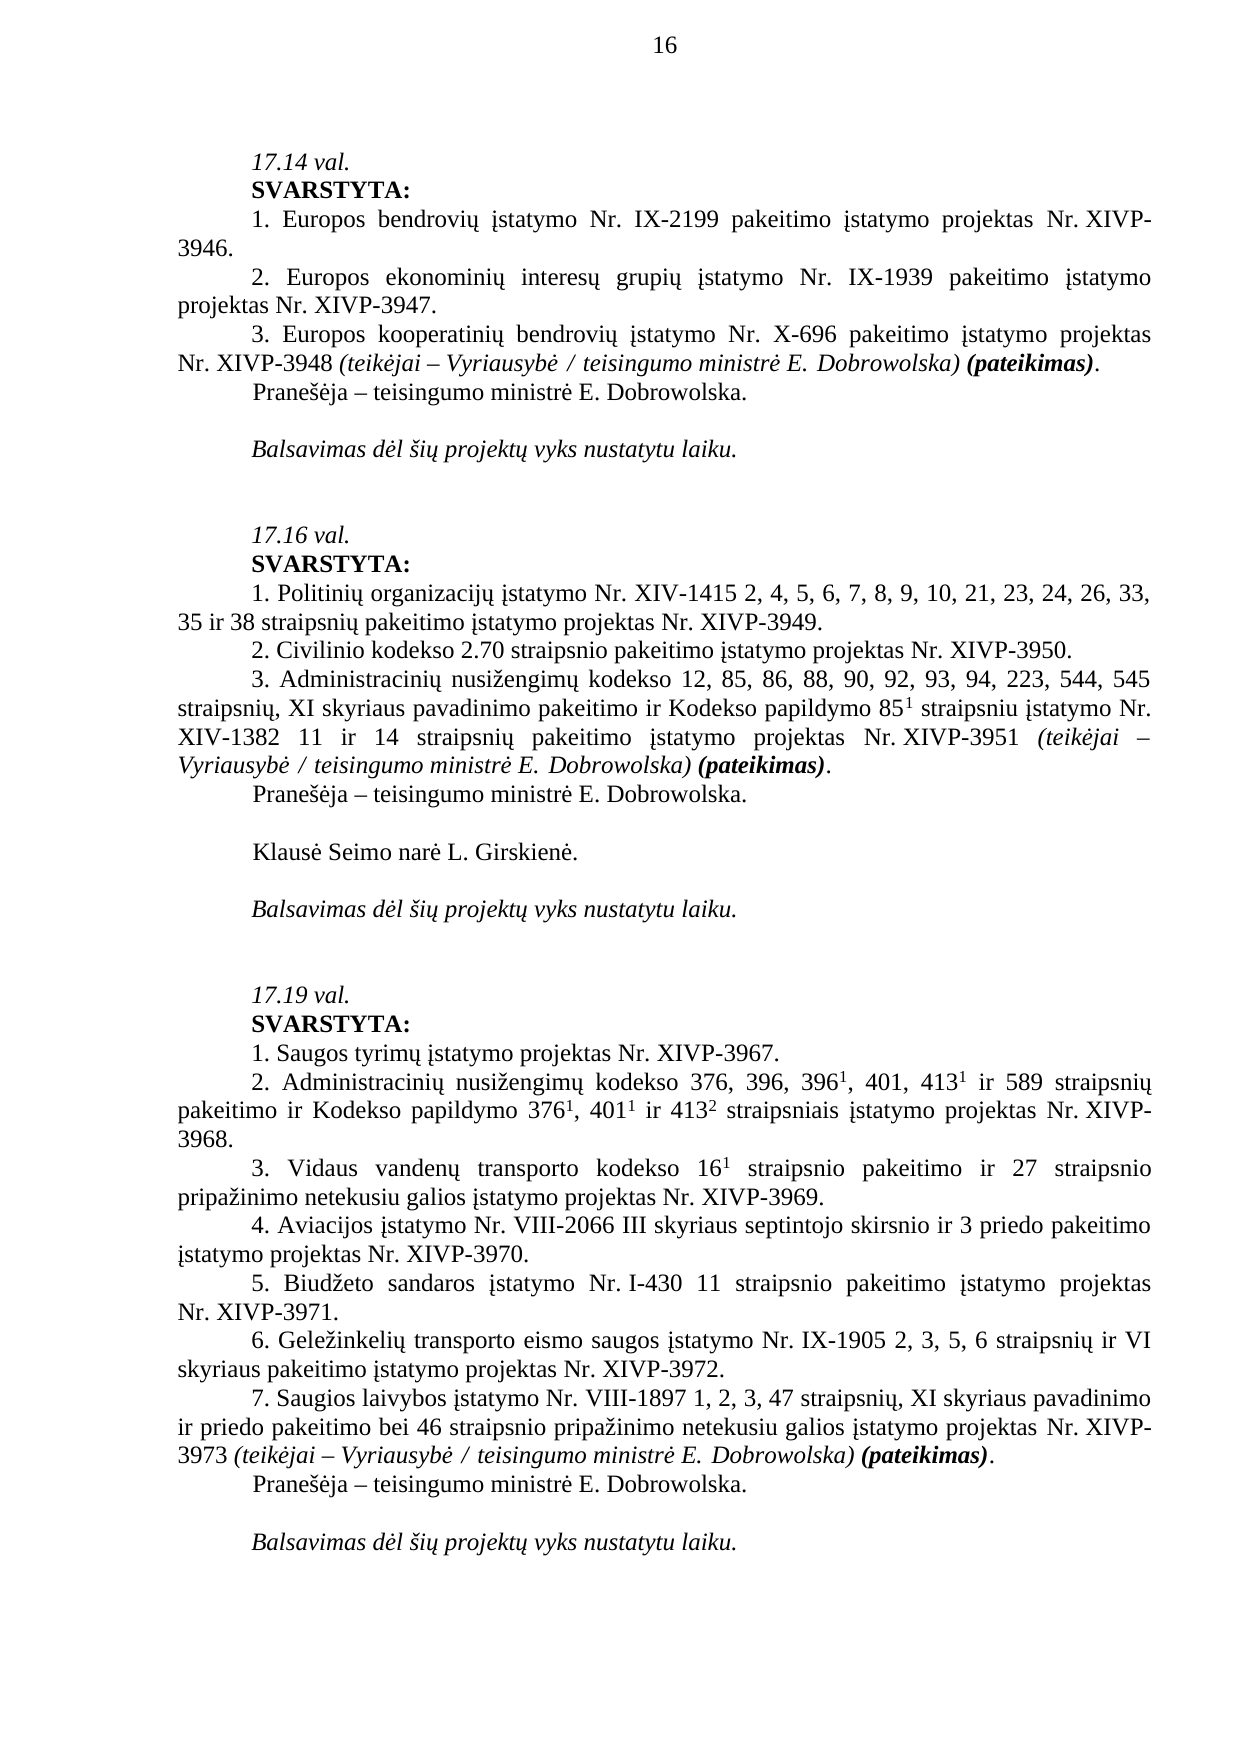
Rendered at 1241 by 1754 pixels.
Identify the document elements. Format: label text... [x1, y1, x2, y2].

text 5. Biudžeto sandaros įstatymo Nr. I-430 11 straipsnio pakeitimo įstatymo projektas Nr. XIVP-3971. [177, 1268, 1152, 1326]
text Balsavimas dėl šių projektų vyks nustatytu laiku. [177, 1527, 1152, 1556]
text 1. Europos bendrovių įstatymo Nr. IX-2199 pakeitimo įstatymo projektas Nr. XIVP-3946. [177, 204, 1152, 262]
text 1. Saugos tyrimų įstatymo projektas Nr. XIVP-3967. [177, 1038, 1152, 1067]
text Klausė Seimo narė L. Girskienė. [177, 837, 1152, 866]
text Pranešėja – teisingumo ministrė E. Dobrowolska. [177, 377, 1152, 406]
text 2. Civilinio kodekso 2.70 straipsnio pakeitimo įstatymo projektas Nr. XIVP-3950. [177, 636, 1152, 664]
text 3. Europos kooperatinių bendrovių įstatymo Nr. X-696 pakeitimo įstatymo projektas Nr. XIVP-3948 (teikėjai – Vyriausybė / teisingumo ministrė E. Dobrowolska) (pateikimas). [177, 319, 1152, 377]
text Balsavimas dėl šių projektų vyks nustatytu laiku. [177, 434, 1152, 463]
text 2. Europos ekonominių interesų grupių įstatymo Nr. IX-1939 pakeitimo įstatymo projektas Nr. XIVP-3947. [177, 262, 1152, 319]
text 17.14 val. [177, 147, 1152, 176]
text 7. Saugios laivybos įstatymo Nr. VIII-1897 1, 2, 3, 47 straipsnių, XI skyriaus pavadinimo ir priedo pakeitimo bei 46 straipsnio pripažinimo netekusiu galios įstatymo projektas Nr. XIVP-3973 (teikėjai – Vyriausybė / teisingumo ministrė E. Dobrowolska) (pateikimas). [177, 1383, 1152, 1469]
text 3. Administracinių nusižengimų kodekso 12, 85, 86, 88, 90, 92, 93, 94, 223, 544, 545 straipsnių, XI skyriaus pavadinimo pakeitimo ir Kodekso papildymo 851 straipsniu įstatymo Nr. XIV-1382 11 ir 14 straipsnių pakeitimo įstatymo projektas Nr. XIVP-3951 (teikėjai – Vyriausybė / teisingumo ministrė E. Dobrowolska) (pateikimas). [177, 664, 1152, 779]
text Pranešėja – teisingumo ministrė E. Dobrowolska. [177, 1469, 1152, 1498]
text SVARSTYTA: [177, 176, 1152, 204]
text SVARSTYTA: [177, 1009, 1152, 1038]
text 6. Geležinkelių transporto eismo saugos įstatymo Nr. IX-1905 2, 3, 5, 6 straipsnių ir VI skyriaus pakeitimo įstatymo projektas Nr. XIVP-3972. [177, 1326, 1152, 1383]
text Pranešėja – teisingumo ministrė E. Dobrowolska. [177, 779, 1152, 808]
text SVARSTYTA: [177, 549, 1152, 578]
text 17.19 val. [177, 981, 1152, 1009]
text Balsavimas dėl šių projektų vyks nustatytu laiku. [177, 894, 1152, 923]
text 2. Administracinių nusižengimų kodekso 376, 396, 3961, 401, 4131 ir 589 straipsnių pakeitimo ir Kodekso papildymo 3761, 4011 ir 4132 straipsniais įstatymo projektas Nr. XIVP-3968. [177, 1067, 1152, 1153]
text 4. Aviacijos įstatymo Nr. VIII-2066 III skyriaus septintojo skirsnio ir 3 priedo pakeitimo įstatymo projektas Nr. XIVP-3970. [177, 1211, 1152, 1268]
text 17.16 val. [177, 521, 1152, 549]
text 3. Vidaus vandenų transporto kodekso 161 straipsnio pakeitimo ir 27 straipsnio pripažinimo netekusiu galios įstatymo projektas Nr. XIVP-3969. [177, 1153, 1152, 1211]
text 1. Politinių organizacijų įstatymo Nr. XIV-1415 2, 4, 5, 6, 7, 8, 9, 10, 21, 23, 24, 26, 33, 35 ir 38 straipsnių pakeitimo įstatymo projektas Nr. XIVP-3949. [177, 578, 1152, 636]
